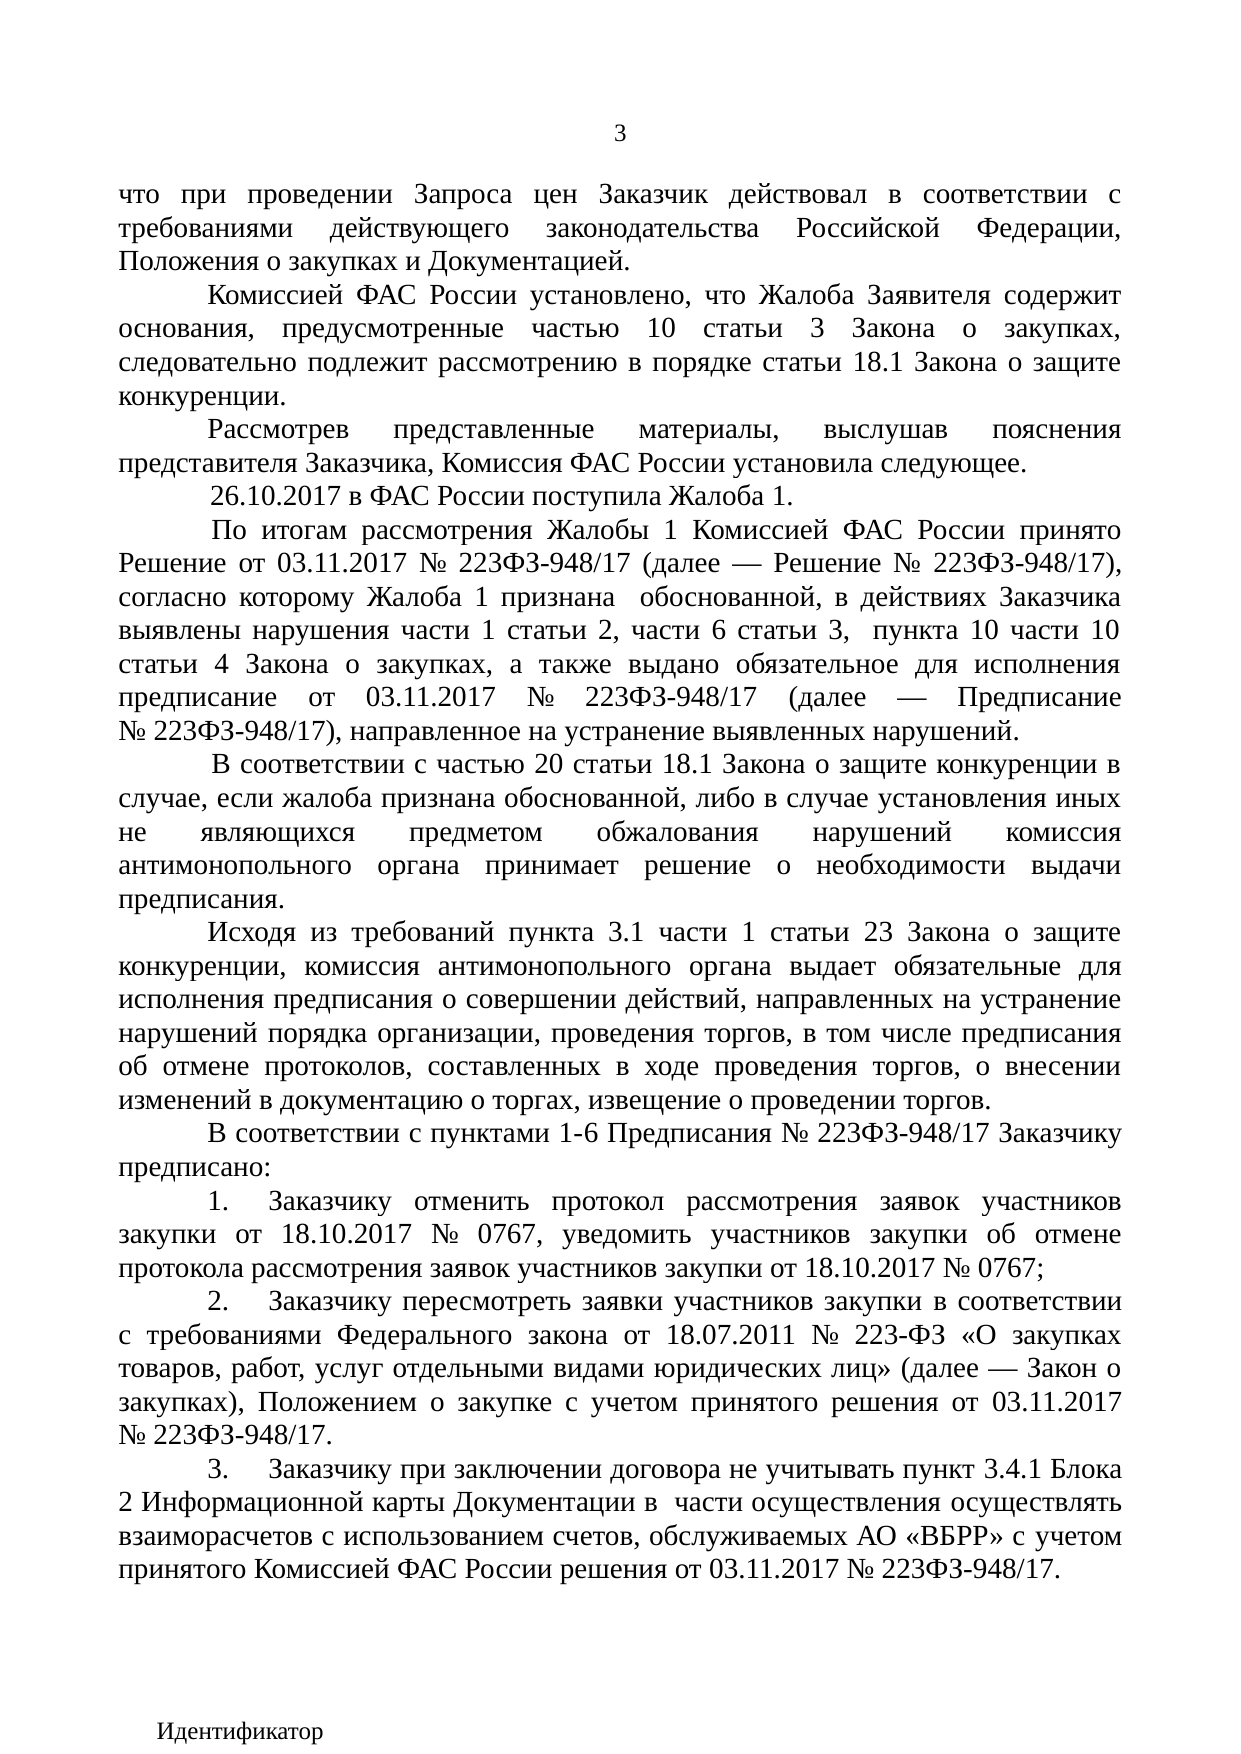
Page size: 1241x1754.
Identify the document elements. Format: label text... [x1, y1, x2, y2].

text Рассмотрев представленные материалы, выслушав пояснения представителя Заказчика, Комиссия ФАС России установила следующее. [118, 411, 1122, 478]
text 26.10.2017 в ФАС России поступила Жалоба 1. [118, 478, 1122, 512]
text что при проведении Запроса цен Заказчик действовал в соответствии с требованиями действующего законодательства Российской Федерации, Положения о закупках и Документацией. [118, 176, 1122, 277]
text Исходя из требований пункта 3.1 части 1 статьи 23 Закона о защите конкуренции, комиссия антимонопольного органа выдает обязательные для исполнения предписания о совершении действий, направленных на устранение нарушений порядка организации, проведения торгов, в том числе предписания об отмене протоколов, составленных в ходе проведения торгов, о внесении изменений в документацию о торгах, извещение о проведении торгов. [118, 914, 1122, 1116]
list Заказчику отменить протокол рассмотрения заявок участников закупки от 18.10.2017 № 0767, уведомить участников закупки об отмене протокола рассмотрения заявок участников закупки от 18.10.2017 № 0767; [118, 1183, 1122, 1283]
list Заказчику при заключении договора не учитывать пункт 3.4.1 Блока 2 Информационной карты Документации в части осуществления осуществлять взаиморасчетов с использованием счетов, обслуживаемых АО «ВБРР» с учетом принятого Комиссией ФАС России решения от 03.11.2017 № 223ФЗ-948/17. [118, 1451, 1122, 1585]
list Заказчику пересмотреть заявки участников закупки в соответствии с требованиями Федерального закона от 18.07.2011 № 223-ФЗ «О закупках товаров, работ, услуг отдельными видами юридических лиц» (далее — Закон о закупках), Положением о закупке с учетом принятого решения от 03.11.2017 № 223ФЗ-948/17. [118, 1283, 1122, 1451]
text Комиссией ФАС России установлено, что Жалоба Заявителя содержит основания, предусмотренные частью 10 статьи 3 Закона о закупках, следовательно подлежит рассмотрению в порядке статьи 18.1 Закона о защите конкуренции. [118, 277, 1122, 411]
text В соответствии с пунктами 1-6 Предписания № 223ФЗ-948/17 Заказчику предписано: [118, 1116, 1122, 1183]
text По итогам рассмотрения Жалобы 1 Комиссией ФАС России принято Решение от 03.11.2017 № 223ФЗ-948/17 (далее — Решение № 223ФЗ-948/17), согласно которому Жалоба 1 признана обоснованной, в действиях Заказчика выявлены нарушения части 1 статьи 2, части 6 статьи 3, пункта 10 части 10 статьи 4 Закона о закупках, а также выдано обязательное для исполнения предписание от 03.11.2017 № 223ФЗ-948/17 (далее — Предписание № 223ФЗ-948/17), направленное на устранение выявленных нарушений. [118, 512, 1122, 747]
text В соответствии с частью 20 статьи 18.1 Закона о защите конкуренции в случае, если жалоба признана обоснованной, либо в случае установления иных не являющихся предметом обжалования нарушений комиссия антимонопольного органа принимает решение о необходимости выдачи предписания. [118, 747, 1122, 914]
